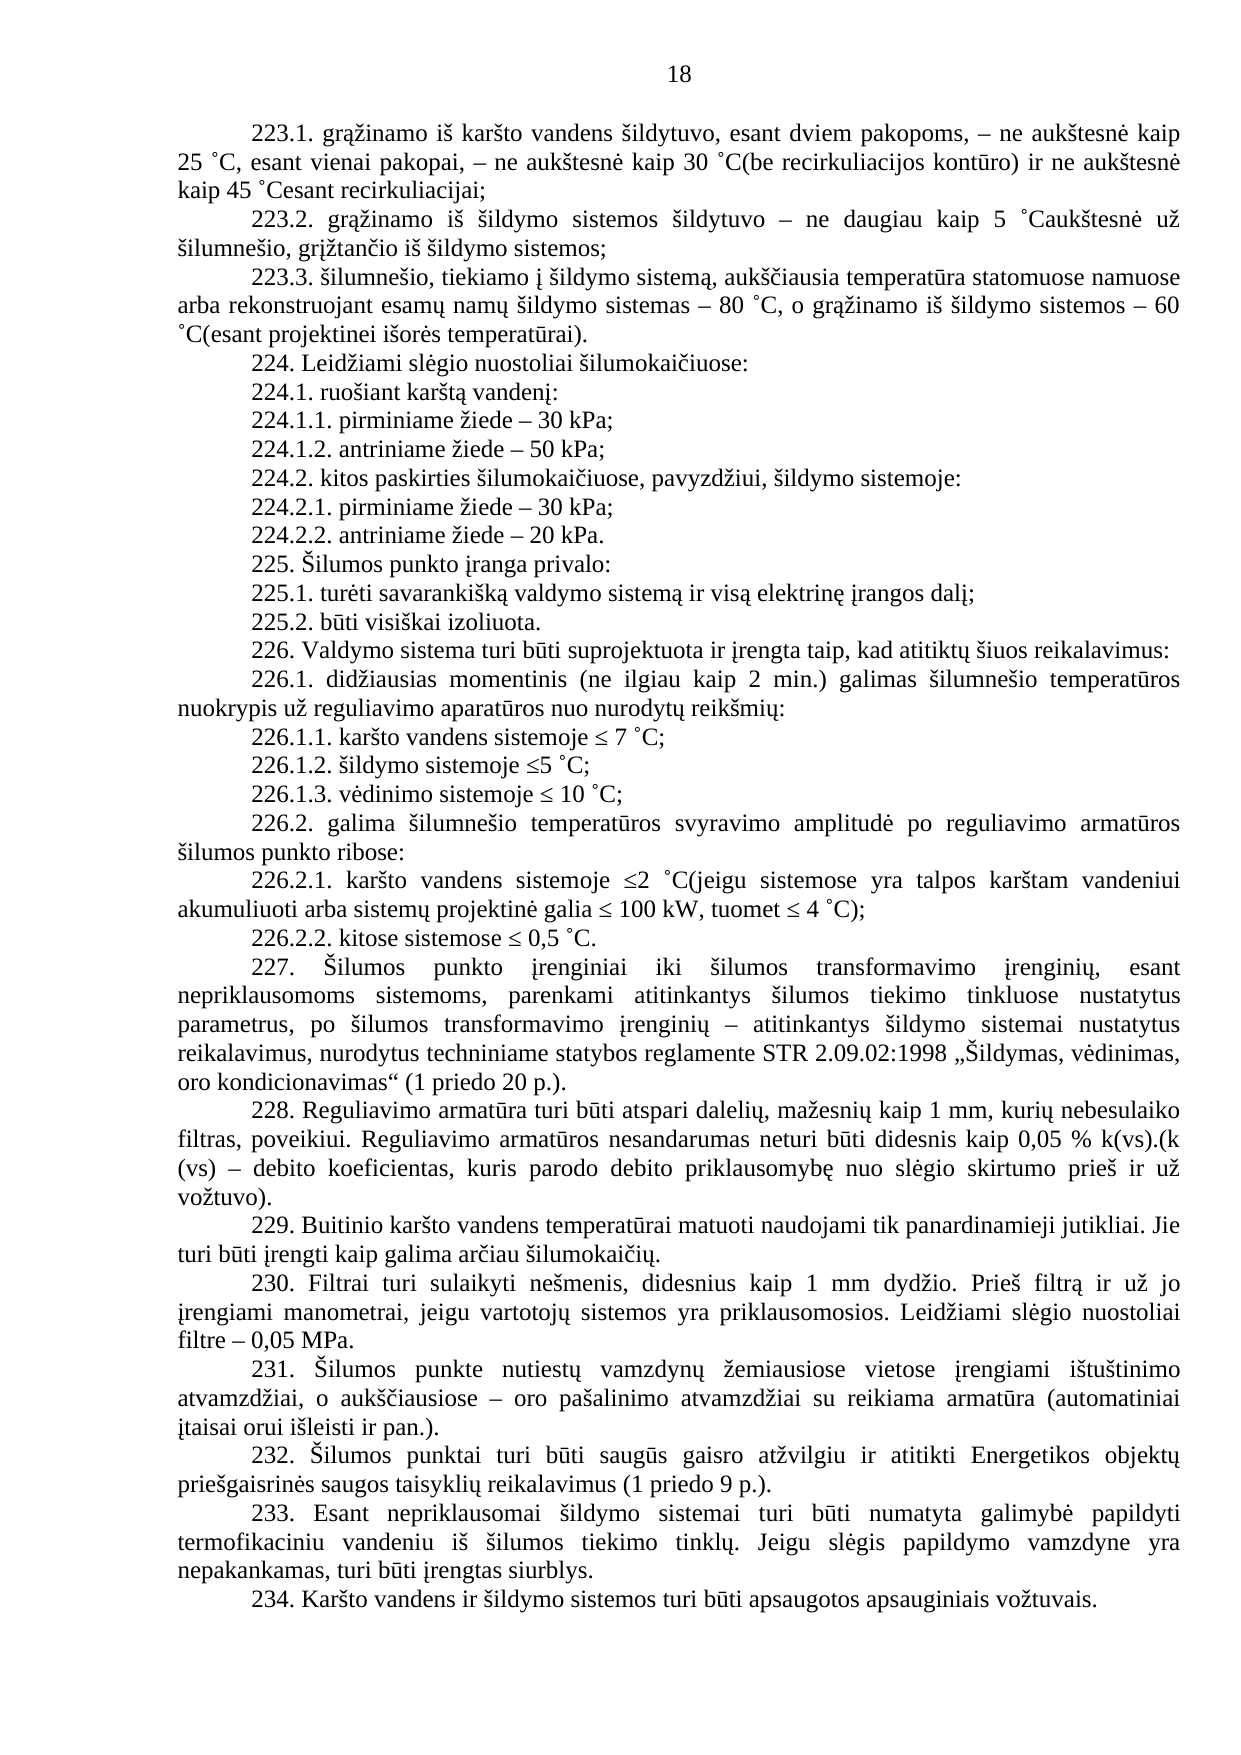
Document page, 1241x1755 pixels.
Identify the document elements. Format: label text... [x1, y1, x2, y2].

text 226.1.2. šildymo sistemoje ≤5 ˚C; [177, 751, 1181, 779]
text 227. Šilumos punkto įrenginiai iki šilumos transformavimo įrenginių, esant nepriklausomoms sistemoms, parenkami atitinkantys šilumos tiekimo tinkluose nustatytus parametrus, po šilumos transformavimo įrenginių – atitinkantys šildymo sistemai nustatytus reikalavimus, nurodytus techniniame statybos reglamente STR 2.09.02:1998 „Šildymas, vėdinimas, oro kondicionavimas“ (1 priedo 20 p.). [177, 952, 1181, 1096]
text 228. Reguliavimo armatūra turi būti atspari dalelių, mažesnių kaip 1 mm, kurių nebesulaiko filtras, poveikiui. Reguliavimo armatūros nesandarumas neturi būti didesnis kaip 0,05 % k(vs).(k (vs) – debito koeficientas, kuris parodo debito priklausomybę nuo slėgio skirtumo prieš ir už vožtuvo). [177, 1096, 1181, 1211]
text 226.2. galima šilumnešio temperatūros svyravimo amplitudė po reguliavimo armatūros šilumos punkto ribose: [177, 808, 1181, 866]
text 225.1. turėti savarankišką valdymo sistemą ir visą elektrinę įrangos dalį; [177, 578, 1181, 607]
text 225. Šilumos punkto įranga privalo: [177, 549, 1181, 578]
text 223.1. grąžinamo iš karšto vandens šildytuvo, esant dviem pakopoms, – ne aukštesnė kaip 25 ˚C, esant vienai pakopai, – ne aukštesnė kaip 30 ˚C(be recirkuliacijos kontūro) ir ne aukštesnė kaip 45 ˚Cesant recirkuliacijai; [177, 118, 1181, 204]
text 226.2.1. karšto vandens sistemoje ≤2 ˚C(jeigu sistemose yra talpos karštam vandeniui akumuliuoti arba sistemų projektinė galia ≤ 100 kW, tuomet ≤ 4 ˚C); [177, 866, 1181, 923]
text 233. Esant nepriklausomai šildymo sistemai turi būti numatyta galimybė papildyti termofikaciniu vandeniu iš šilumos tiekimo tinklų. Jeigu slėgis papildymo vamzdyne yra nepakankamas, turi būti įrengtas siurblys. [177, 1498, 1181, 1584]
text 224.1.2. antriniame žiede – 50 kPa; [177, 434, 1181, 463]
text 229. Buitinio karšto vandens temperatūrai matuoti naudojami tik panardinamieji jutikliai. Jie turi būti įrengti kaip galima arčiau šilumokaičių. [177, 1211, 1181, 1268]
text 232. Šilumos punktai turi būti saugūs gaisro atžvilgiu ir atitikti Energetikos objektų priešgaisrinės saugos taisyklių reikalavimus (1 priedo 9 p.). [177, 1441, 1181, 1498]
text 226.1. didžiausias momentinis (ne ilgiau kaip 2 min.) galimas šilumnešio temperatūros nuokrypis už reguliavimo aparatūros nuo nurodytų reikšmių: [177, 664, 1181, 722]
text 224.2.2. antriniame žiede – 20 kPa. [177, 521, 1181, 549]
text 231. Šilumos punkte nutiestų vamzdynų žemiausiose vietose įrengiami ištuštinimo atvamzdžiai, o aukščiausiose – oro pašalinimo atvamzdžiai su reikiama armatūra (automatiniai įtaisai orui išleisti ir pan.). [177, 1354, 1181, 1441]
text 224. Leidžiami slėgio nuostoliai šilumokaičiuose: [177, 348, 1181, 377]
text 234. Karšto vandens ir šildymo sistemos turi būti apsaugotos apsauginiais vožtuvais. [177, 1584, 1181, 1613]
text 224.1.1. pirminiame žiede – 30 kPa; [177, 406, 1181, 434]
text 226.1.3. vėdinimo sistemoje ≤ 10 ˚C; [177, 779, 1181, 808]
text 226.1.1. karšto vandens sistemoje ≤ 7 ˚C; [177, 722, 1181, 751]
text 224.1. ruošiant karštą vandenį: [177, 377, 1181, 406]
text 224.2. kitos paskirties šilumokaičiuose, pavyzdžiui, šildymo sistemoje: [177, 463, 1181, 492]
text 224.2.1. pirminiame žiede – 30 kPa; [177, 492, 1181, 521]
text 225.2. būti visiškai izoliuota. [177, 607, 1181, 636]
text 230. Filtrai turi sulaikyti nešmenis, didesnius kaip 1 mm dydžio. Prieš filtrą ir už jo įrengiami manometrai, jeigu vartotojų sistemos yra priklausomosios. Leidžiami slėgio nuostoliai filtre – 0,05 MPa. [177, 1268, 1181, 1354]
text 226.2.2. kitose sistemose ≤ 0,5 ˚C. [177, 923, 1181, 952]
text 223.3. šilumnešio, tiekiamo į šildymo sistemą, aukščiausia temperatūra statomuose namuose arba rekonstruojant esamų namų šildymo sistemas – 80 ˚C, o grąžinamo iš šildymo sistemos – 60 ˚C(esant projektinei išorės temperatūrai). [177, 262, 1181, 348]
text 223.2. grąžinamo iš šildymo sistemos šildytuvo – ne daugiau kaip 5 ˚Caukštesnė už šilumnešio, grįžtančio iš šildymo sistemos; [177, 204, 1181, 262]
text 226. Valdymo sistema turi būti suprojektuota ir įrengta taip, kad atitiktų šiuos reikalavimus: [177, 636, 1181, 664]
